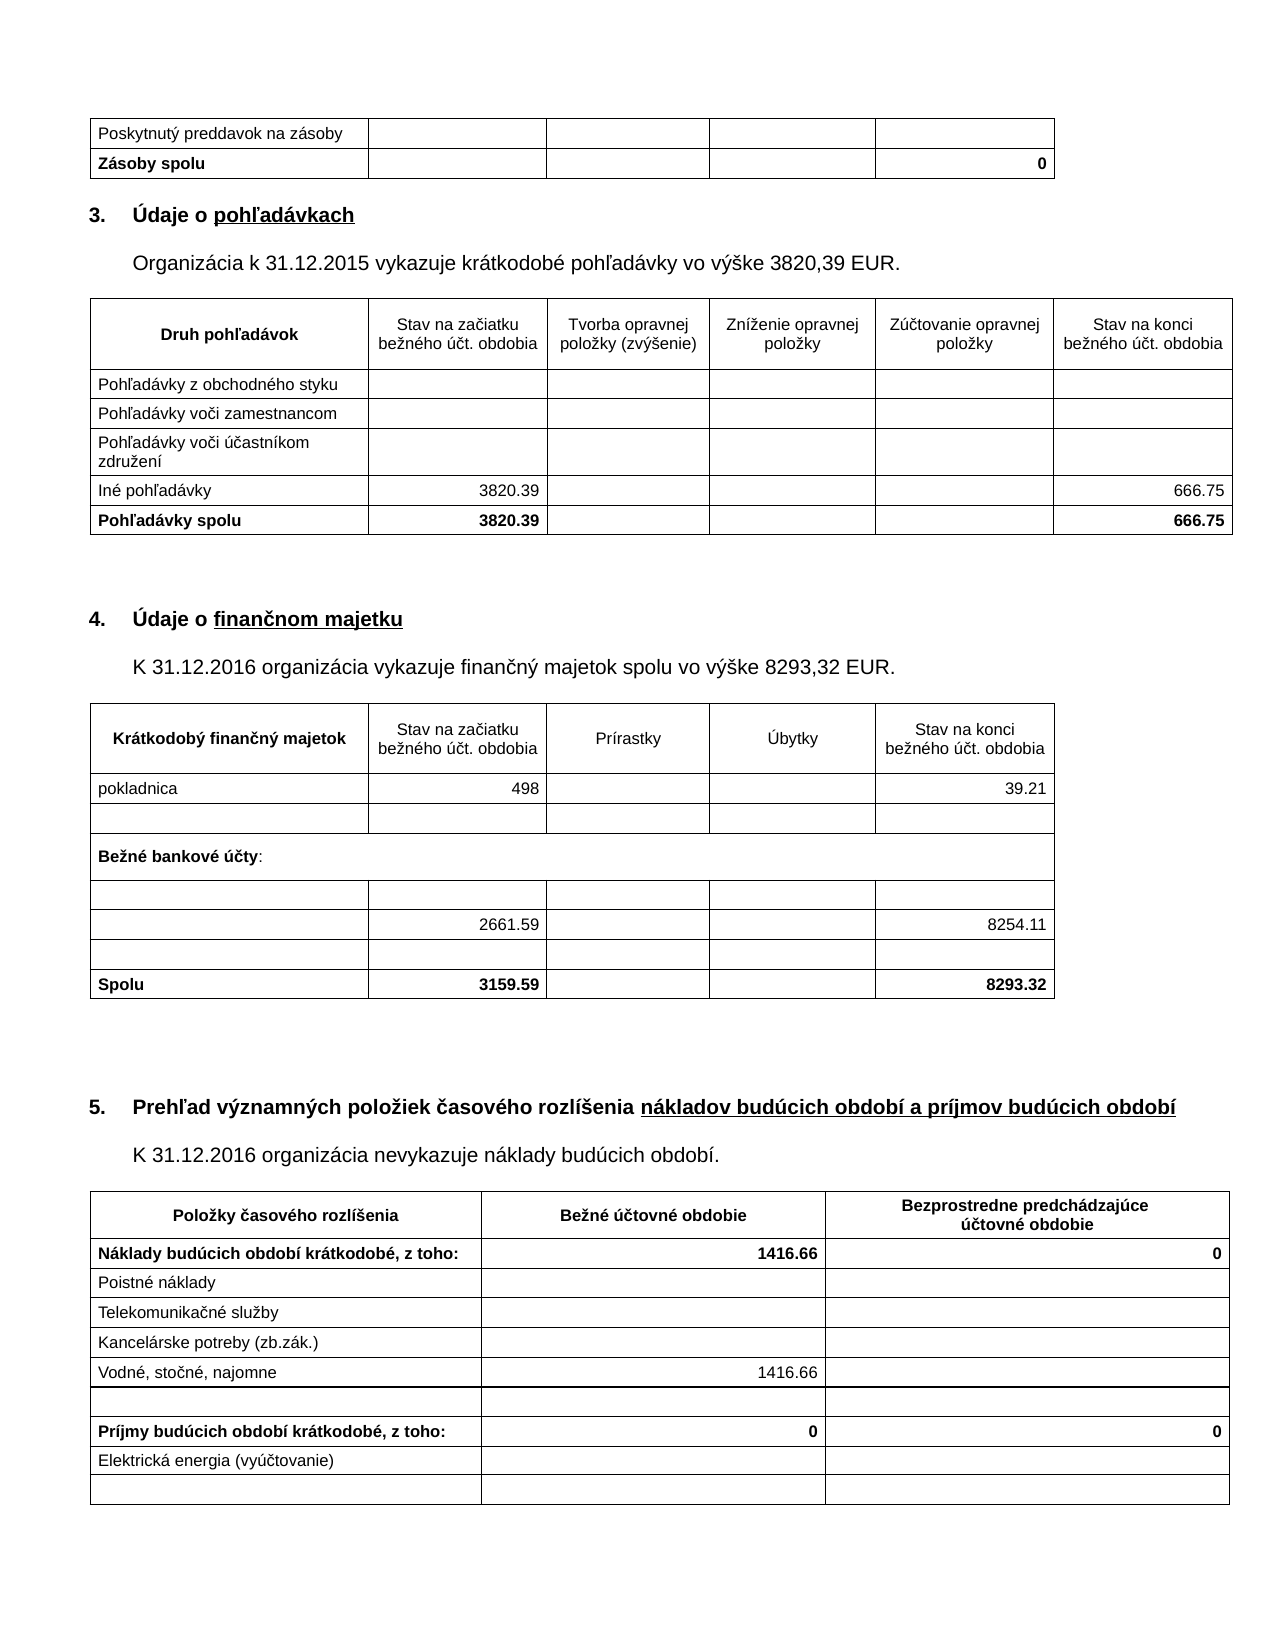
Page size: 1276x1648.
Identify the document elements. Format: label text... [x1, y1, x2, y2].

table_cell [710, 149, 875, 177]
table_header Druh pohľadávok [91, 299, 368, 369]
table_cell 8293,32 [876, 970, 1054, 998]
text K 31.12.2016 organizácia nevykazuje náklady budúcich období. [88, 1143, 1187, 1167]
table_cell [547, 119, 709, 148]
table_cell [876, 476, 1053, 504]
table_cell [710, 970, 875, 998]
table_cell [876, 940, 1054, 969]
text 5. Prehľad významných položiek časového rozlíšenia nákladov budúcich období a príjmov budúcich období [88, 1095, 1187, 1119]
table_cell [710, 940, 875, 969]
table_cell [91, 804, 368, 833]
table_cell [548, 429, 709, 475]
table_cell [547, 881, 709, 909]
table_cell [547, 970, 709, 998]
table_header Položky časového rozlíšenia [91, 1192, 481, 1238]
table_cell [369, 881, 546, 909]
table_cell [369, 119, 546, 148]
table_cell [876, 399, 1053, 428]
table_cell [482, 1475, 825, 1503]
table_cell [826, 1298, 1229, 1327]
table_header Zúčtovanie opravnej položky [876, 299, 1053, 369]
text 4. Údaje o finančnom majetku [88, 607, 1187, 631]
table_header Zníženie opravnej položky [710, 299, 875, 369]
table_cell [91, 1475, 481, 1503]
table_cell [710, 774, 875, 803]
table_cell 0 [826, 1239, 1229, 1268]
text Organizácia k 31.12.2015 vykazuje krátkodobé pohľadávky vo výške 3820,39 EUR. [88, 250, 1187, 274]
table_cell 2661,59 [369, 910, 546, 939]
table_header Krátkodobý finančný majetok [91, 704, 368, 773]
table_cell [826, 1358, 1229, 1386]
table_cell [876, 429, 1053, 475]
table_cell [369, 804, 546, 833]
table_cell [482, 1269, 825, 1297]
table_cell 8254,11 [876, 910, 1054, 939]
table_cell Pohľadávky z obchodného styku [91, 370, 368, 398]
table_header Stav na konci bežného účt. obdobia [876, 704, 1054, 773]
table_cell Bežné bankové účty: [91, 834, 1054, 879]
table_cell 1416,66 [482, 1358, 825, 1386]
table_cell [91, 1388, 481, 1416]
table_cell [547, 940, 709, 969]
table_cell [710, 370, 875, 398]
table_cell [369, 399, 547, 428]
table_cell [710, 881, 875, 909]
table_cell [826, 1475, 1229, 1503]
table_cell Poistné náklady [91, 1269, 481, 1297]
table_cell Pohľadávky voči zamestnancom [91, 399, 368, 428]
table_cell [876, 119, 1054, 148]
table_cell [91, 881, 368, 909]
table_header Bezprostredne predchádzajúce účtovné obdobie [826, 1192, 1229, 1238]
table_cell Elektrická energia (vyúčtovanie) [91, 1447, 481, 1474]
table_cell pokladnica [91, 774, 368, 803]
table_cell [876, 881, 1054, 909]
table_cell [547, 774, 709, 803]
table_cell [482, 1447, 825, 1474]
table_cell [1054, 399, 1232, 428]
table_cell [482, 1328, 825, 1357]
table_cell [547, 910, 709, 939]
table_cell 0 [482, 1417, 825, 1446]
table_cell 1416,66 [482, 1239, 825, 1268]
table_cell [710, 429, 875, 475]
table_cell [1054, 370, 1232, 398]
table_cell Iné pohľadávky [91, 476, 368, 504]
table_cell Príjmy budúcich období krátkodobé, z toho: [91, 1417, 481, 1446]
table_cell [876, 506, 1053, 534]
table_cell [548, 506, 709, 534]
table_cell Poskytnutý preddavok na zásoby [91, 119, 368, 148]
table_cell Telekomunikačné služby [91, 1298, 481, 1327]
table_header Stav na konci bežného účt. obdobia [1054, 299, 1232, 369]
table_cell [91, 910, 368, 939]
table_cell [826, 1269, 1229, 1297]
table_cell 39,21 [876, 774, 1054, 803]
table_cell [710, 910, 875, 939]
table_header Bežné účtovné obdobie [482, 1192, 825, 1238]
table_cell [369, 370, 547, 398]
table_cell 3159,59 [369, 970, 546, 998]
table_cell [482, 1388, 825, 1416]
table_cell [548, 399, 709, 428]
table_cell Pohľadávky voči účastníkom združení [91, 429, 368, 475]
table_cell [1054, 429, 1232, 475]
table_cell 666,75 [1054, 506, 1232, 534]
table_cell [369, 429, 547, 475]
table_cell 3820,39 [369, 476, 547, 504]
table_header Tvorba opravnej položky (zvýšenie) [548, 299, 709, 369]
table_cell 0 [826, 1417, 1229, 1446]
table_cell Vodné, stočné, najomne [91, 1358, 481, 1386]
table_cell [548, 370, 709, 398]
table_cell [826, 1388, 1229, 1416]
table_cell [547, 804, 709, 833]
table_cell 666,75 [1054, 476, 1232, 504]
table_cell [369, 149, 546, 177]
table_cell [876, 804, 1054, 833]
table_cell [710, 399, 875, 428]
table_cell [91, 940, 368, 969]
table_cell [710, 119, 875, 148]
table_cell Kancelárske potreby (zb.zák.) [91, 1328, 481, 1357]
table_cell 498 [369, 774, 546, 803]
table_cell 0 [876, 149, 1054, 177]
text 3. Údaje o pohľadávkach [88, 202, 1187, 226]
table_cell [710, 476, 875, 504]
table_cell [710, 506, 875, 534]
table_cell 3820,39 [369, 506, 547, 534]
table_cell Spolu [91, 970, 368, 998]
table_cell [547, 149, 709, 177]
table_cell [482, 1298, 825, 1327]
table_cell Zásoby spolu [91, 149, 368, 177]
table_cell [369, 940, 546, 969]
table_cell [548, 476, 709, 504]
table_header Stav na začiatku bežného účt. obdobia [369, 299, 547, 369]
text K 31.12.2016 organizácia vykazuje finančný majetok spolu vo výške 8293,32 EUR. [88, 655, 1187, 679]
table_header Prírastky [547, 704, 709, 773]
table_cell [826, 1328, 1229, 1357]
table_header Úbytky [710, 704, 875, 773]
table_cell Pohľadávky spolu [91, 506, 368, 534]
table_header Stav na začiatku bežného účt. obdobia [369, 704, 546, 773]
table_cell [826, 1447, 1229, 1474]
table_cell [710, 804, 875, 833]
table_cell Náklady budúcich období krátkodobé, z toho: [91, 1239, 481, 1268]
table_cell [876, 370, 1053, 398]
